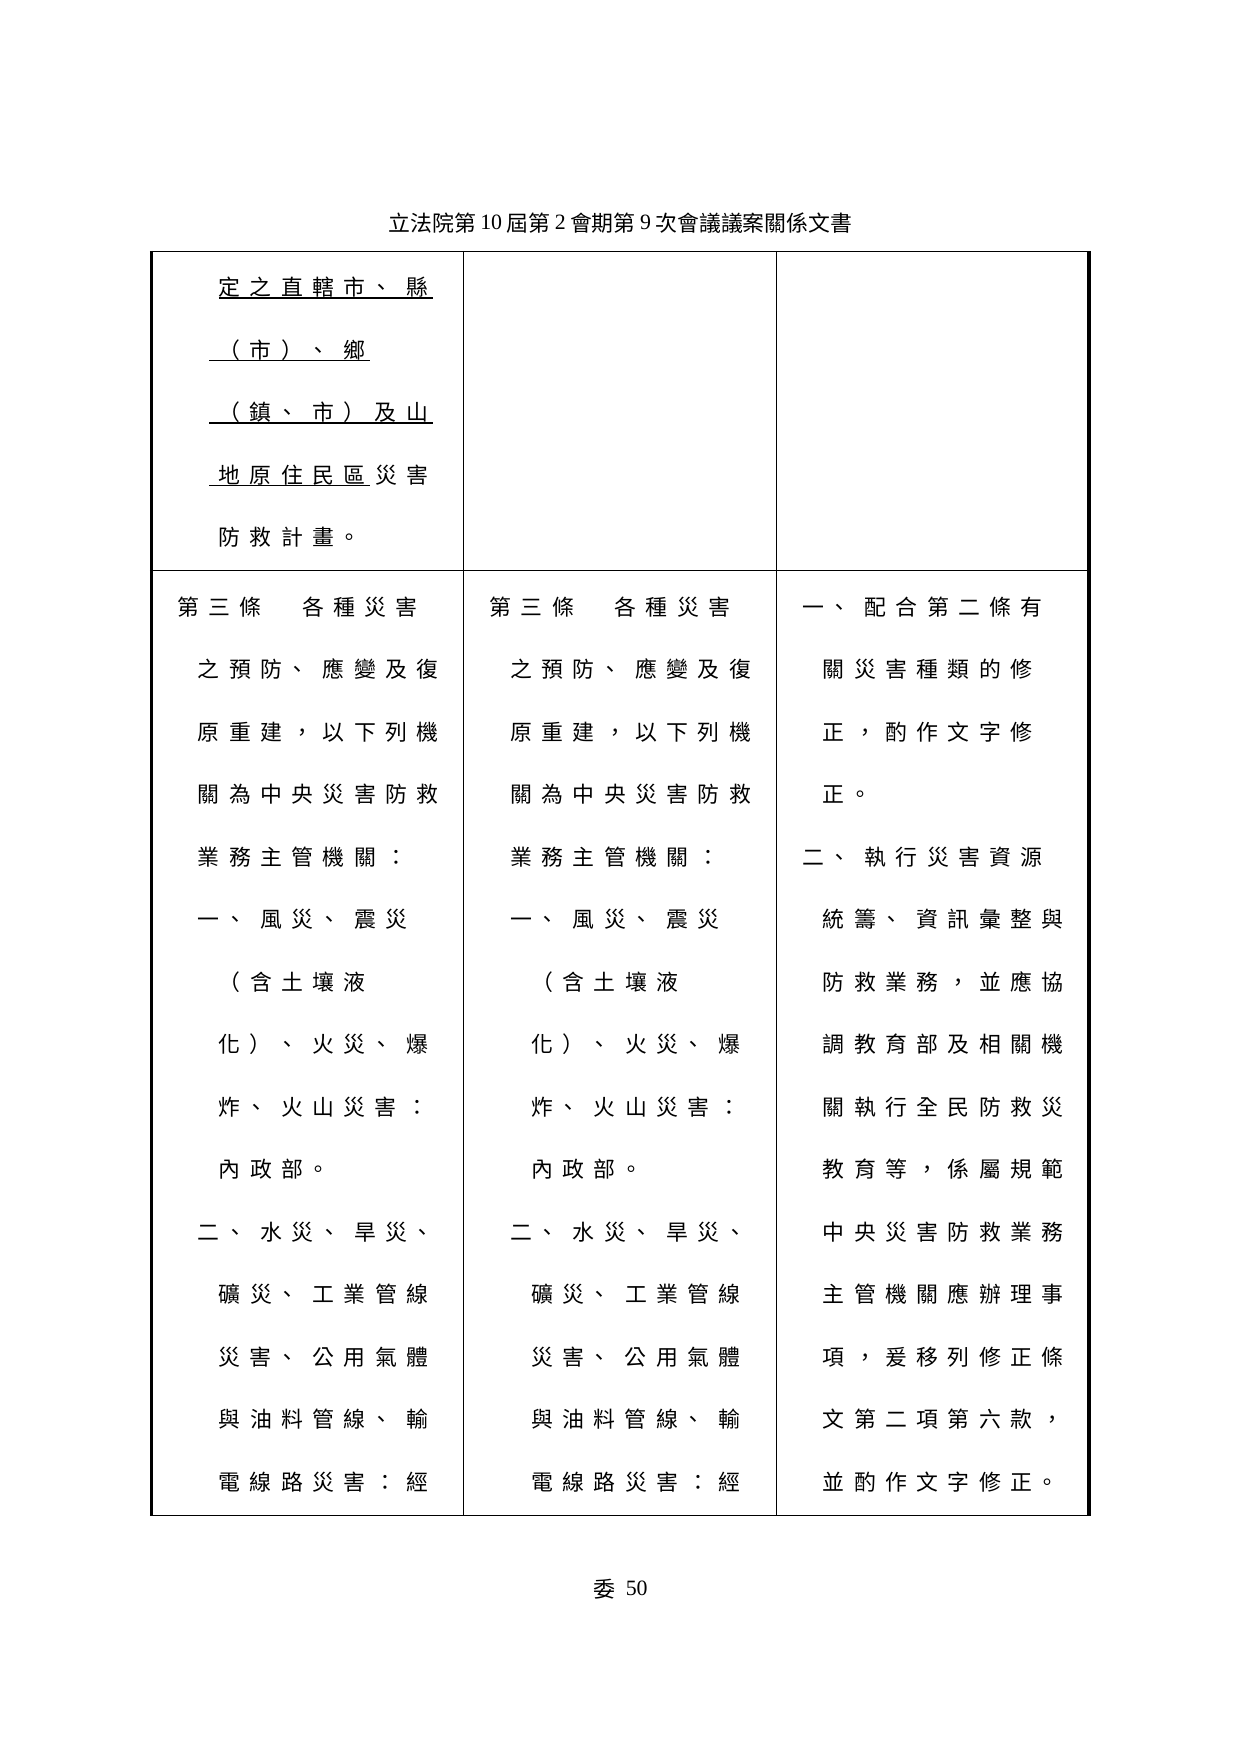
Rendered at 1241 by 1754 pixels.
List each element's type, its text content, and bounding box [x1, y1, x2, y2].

table_cell 定之直轄市、縣（市）、鄉（鎮、市）及山地原住民區災害防救計畫。 [153, 252, 463, 570]
table_cell 第三條 各種災害之預防、應變及復原重建，以下列機關為中央災害防救業務主管機關： 一、風災、震災（含土壤液化）、火災、爆炸、火山災害：內政部。 二、水災、旱災、礦災、工業管線災害、公用氣體與油料管線、輸電線路災害：經 [464, 571, 776, 1514]
table_cell [464, 252, 776, 570]
table_cell [777, 252, 1087, 570]
table_cell 一、配合第二條有關災害種類的修正，酌作文字修正。 二、執行災害資源統籌、資訊彙整與防救業務，並應協調教育部及相關機關執行全民防救災教育等，係屬規範中央災害防救業務主管機關應辦理事項，爰移列修正條文第二項第六款，並酌作文字修正。 [777, 571, 1087, 1514]
table_cell 第三條 各種災害之預防、應變及復原重建，以下列機關為中央災害防救業務主管機關： 一、風災、震災（含土壤液化）、火災、爆炸、火山災害：內政部。 二、水災、旱災、礦災、工業管線災害、公用氣體與油料管線、輸電線路災害：經 [153, 571, 463, 1514]
